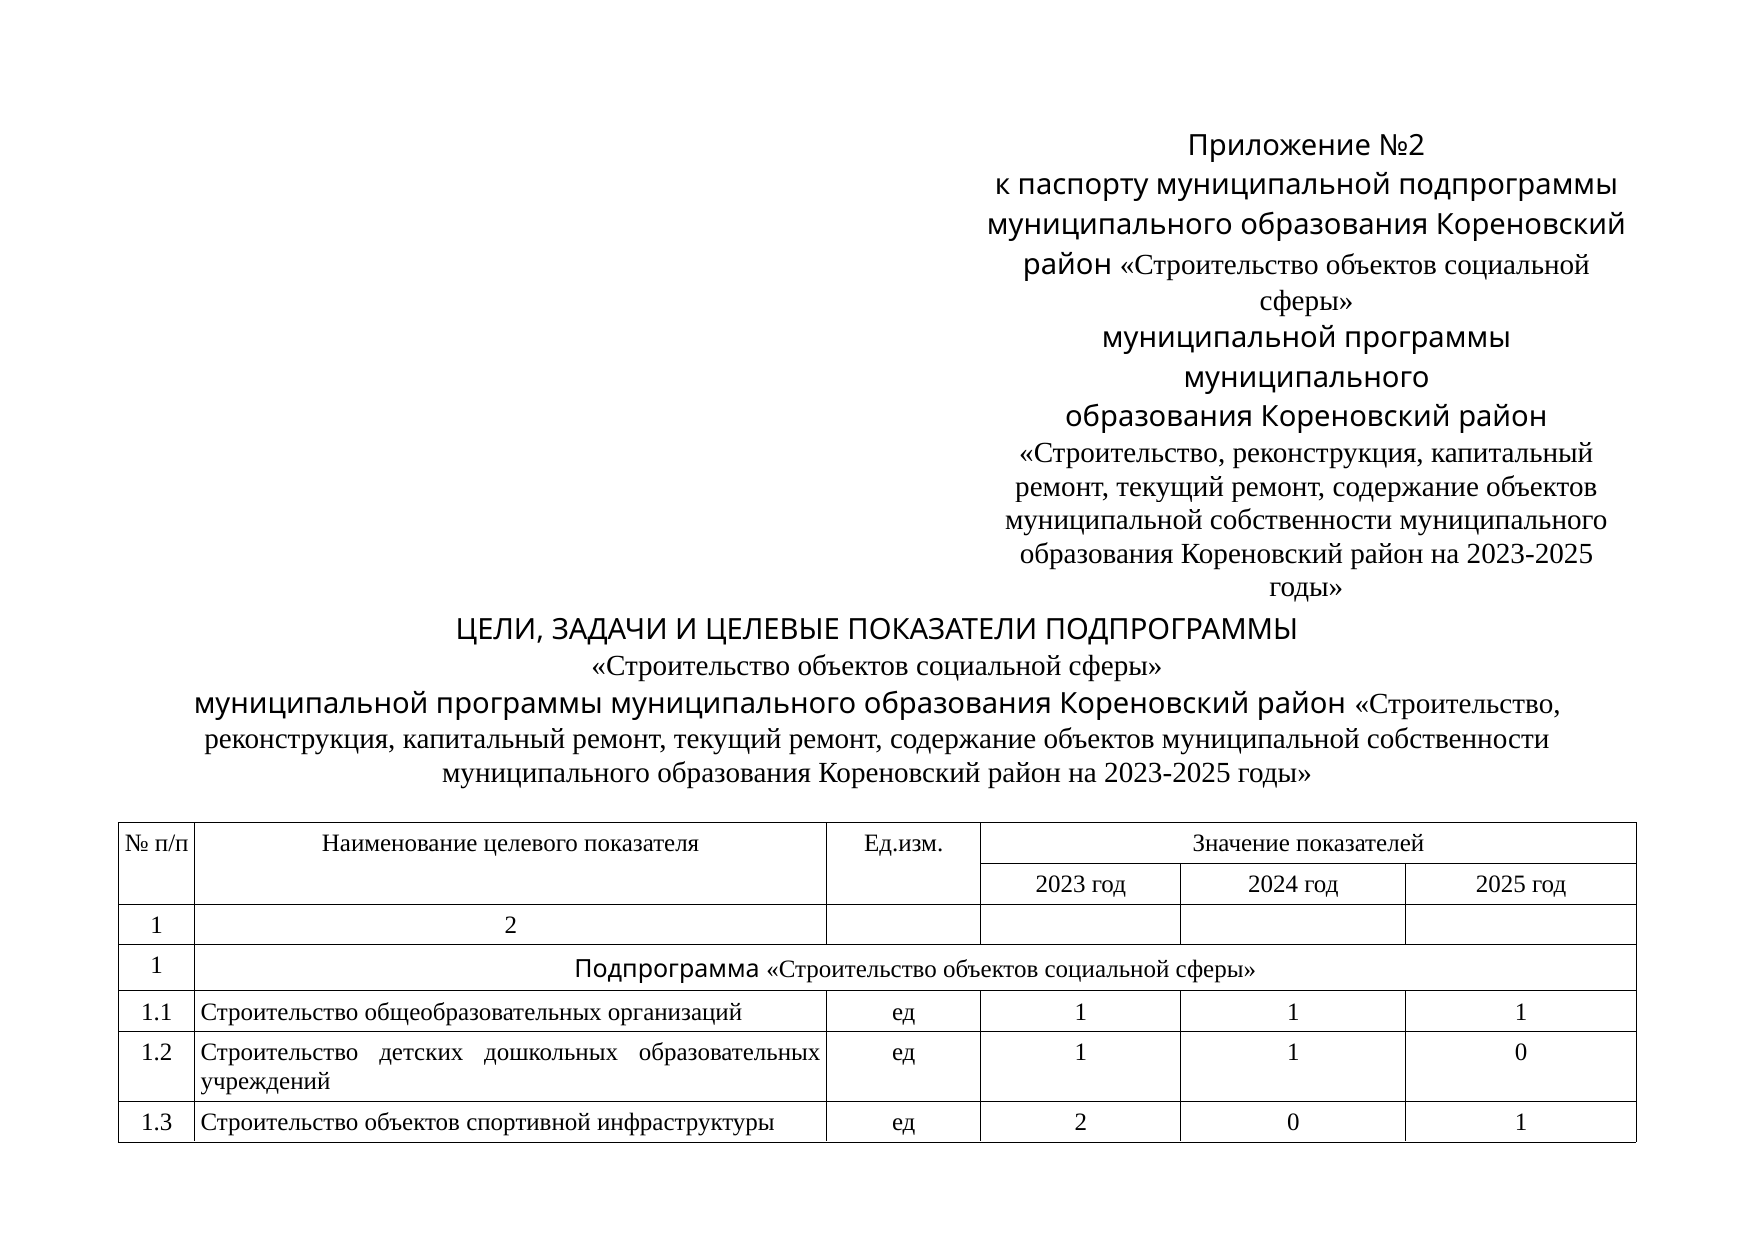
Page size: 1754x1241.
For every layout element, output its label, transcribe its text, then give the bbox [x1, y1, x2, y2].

table_cell 2 [981, 1102, 1180, 1141]
table_cell ед [827, 991, 980, 1031]
table_header Значение показателей [981, 823, 1636, 863]
table_cell ед [827, 1032, 980, 1101]
text муниципальной программы муниципального образования Кореновский район «Строительство, реконструкция, капитальный ремонт, текущий ремонт, содержание объектов муниципальной собственности муниципального образования Кореновский район на 2023-2025 годы» [118, 682, 1636, 789]
table_cell 0 [1406, 1032, 1636, 1101]
table_cell 2024 год [1181, 864, 1405, 904]
table_cell 2025 год [1406, 864, 1636, 904]
table_cell [1406, 905, 1636, 944]
table_cell 1 [1406, 991, 1636, 1031]
table_cell 1 [981, 991, 1180, 1031]
table_cell 2 [195, 905, 826, 944]
table_cell 1.1 [119, 991, 194, 1031]
table_cell 1 [119, 905, 194, 944]
table_cell ед [827, 1102, 980, 1141]
table_cell Строительство объектов спортивной инфраструктуры [195, 1102, 826, 1141]
table_cell [827, 905, 980, 944]
table_cell 1.3 [119, 1102, 194, 1141]
table_cell Подпрограмма «Строительство объектов социальной сферы» [195, 945, 1636, 990]
table_cell [981, 905, 1180, 944]
table_cell 1 [1181, 991, 1405, 1031]
table_header Приложение №2 к паспорту муниципальной подпрограммы муниципального образования Кореновский район «Строительство объектов социальной сферы» муниципальной программы муниципального образования Кореновский район «Строительство, реконструкция, капитальный ремонт, текущий ремонт, содержание объектов муниципальной собственности муниципального образования Кореновский район на 2023-2025 годы» [977, 118, 1636, 609]
table_cell Строительство детских дошкольных образовательных учреждений [195, 1032, 826, 1101]
table_cell 1 [1181, 1032, 1405, 1101]
text «Строительство объектов социальной сферы» [118, 648, 1636, 682]
table_cell 1 [119, 945, 194, 990]
table_header Ед.изм. [827, 823, 980, 904]
table_cell 1 [981, 1032, 1180, 1101]
table_cell Строительство общеобразовательных организаций [195, 991, 826, 1031]
table_header № п/п [119, 823, 194, 904]
table_header Наименование целевого показателя [195, 823, 826, 904]
table_cell 1.2 [119, 1032, 194, 1101]
text ЦЕЛИ, ЗАДАЧИ И ЦЕЛЕВЫЕ ПОКАЗАТЕЛИ ПОДПРОГРАММЫ [118, 609, 1636, 648]
table_cell 1 [1406, 1102, 1636, 1141]
table_cell 2023 год [981, 864, 1180, 904]
table_cell [1181, 905, 1405, 944]
table_cell 0 [1181, 1102, 1405, 1141]
